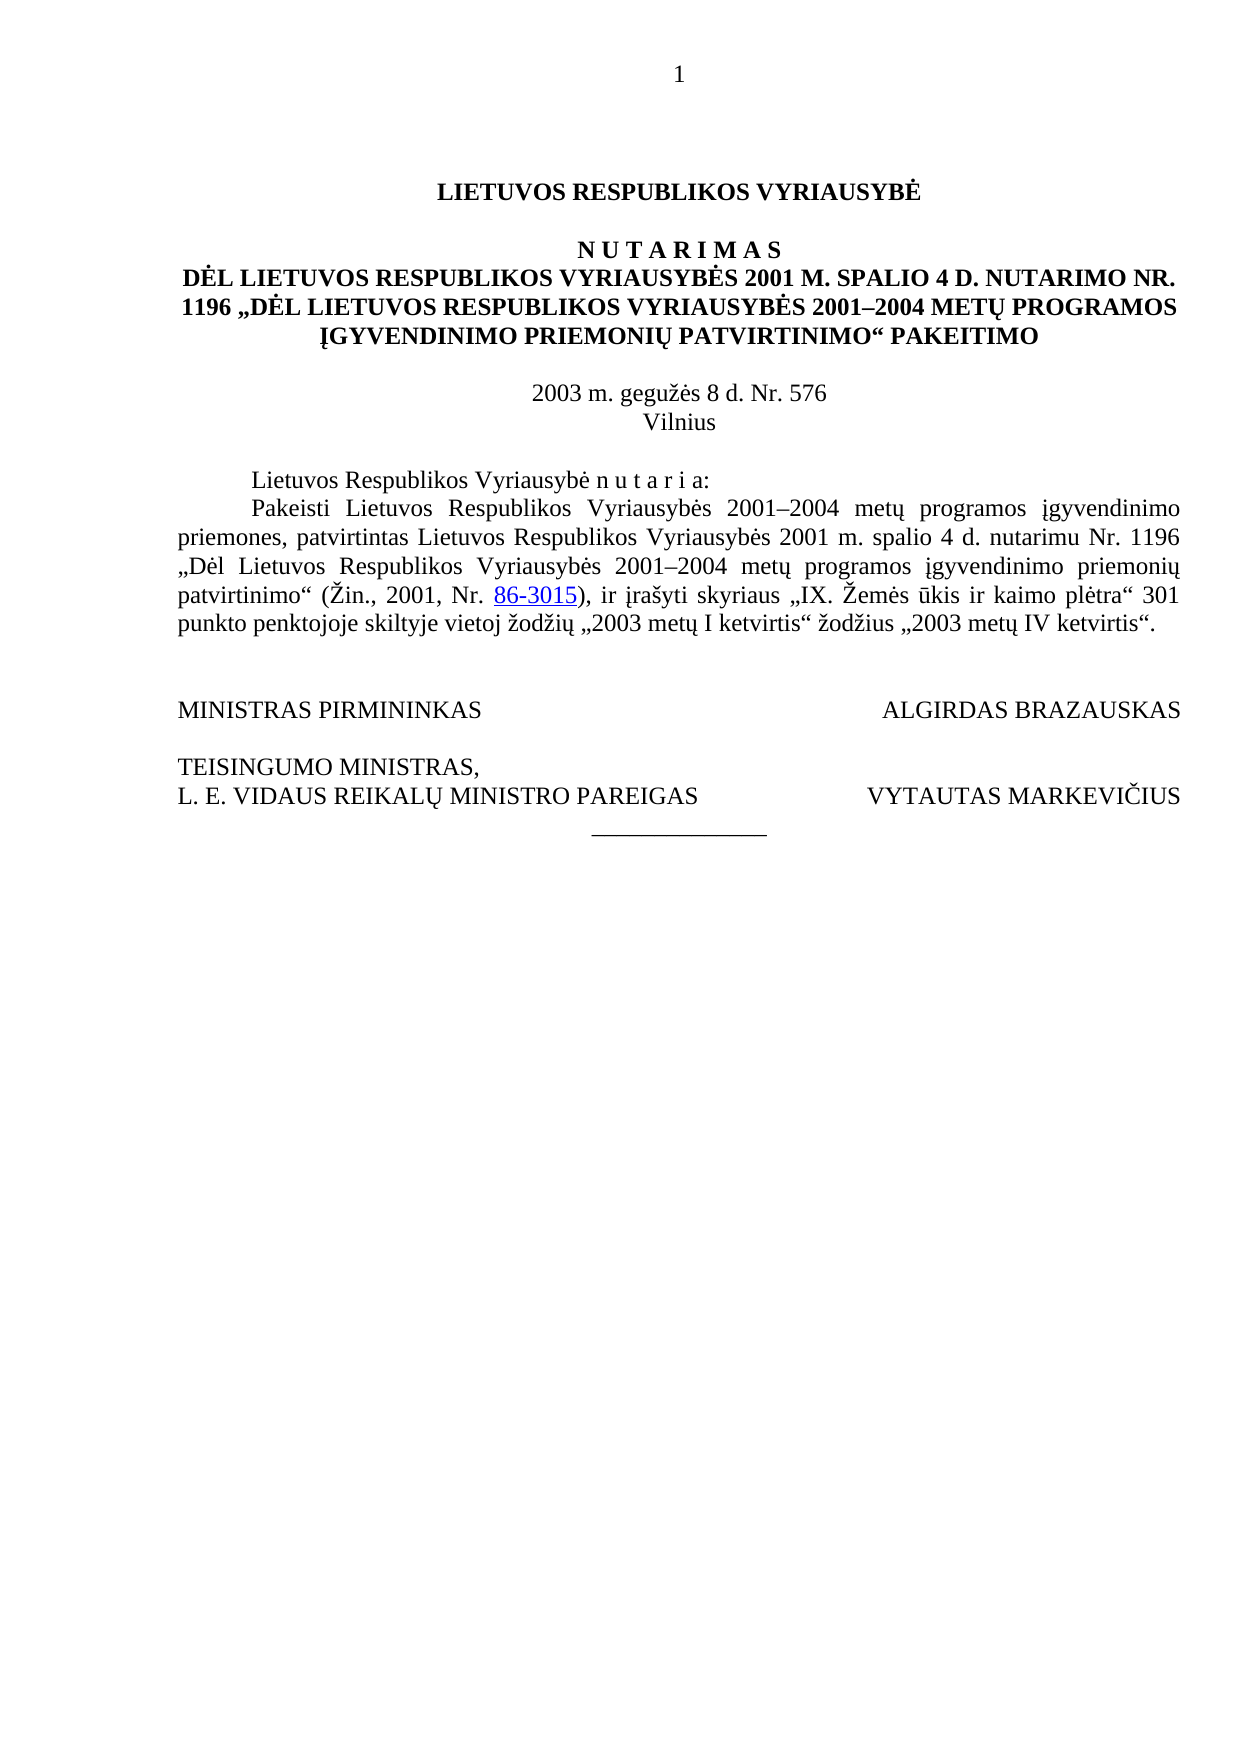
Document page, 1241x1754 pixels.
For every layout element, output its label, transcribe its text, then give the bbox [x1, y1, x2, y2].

text TEISINGUMO MINISTRAS, [177, 752, 1181, 781]
text Vilnius [177, 407, 1181, 436]
text L. E. VIDAUS REIKALŲ MINISTRO PAREIGAS VYTAUTAS MARKEVIČIUS [177, 781, 1181, 810]
text 2003 m. gegužės 8 d. Nr. 576 [177, 378, 1181, 407]
text ______________ [177, 810, 1181, 838]
text Pakeisti Lietuvos Respublikos Vyriausybės 2001–2004 metų programos įgyvendinimo priemones, patvirtintas Lietuvos Respublikos Vyriausybės 2001 m. spalio 4 d. nutarimu Nr. 1196 „Dėl Lietuvos Respublikos Vyriausybės 2001–2004 metų programos įgyvendinimo priemonių patvirtinimo“ (Žin., 2001, Nr. 86-3015), ir įrašyti skyriaus „IX. Žemės ūkis ir kaimo plėtra“ 301 punkto penktojoje skiltyje vietoj žodžių „2003 metų I ketvirtis“ žodžius „2003 metų IV ketvirtis“. [177, 493, 1181, 637]
text LIETUVOS RESPUBLIKOS VYRIAUSYBĖ [177, 177, 1181, 206]
text DĖL LIETUVOS RESPUBLIKOS VYRIAUSYBĖS 2001 M. SPALIO 4 D. NUTARIMO NR. 1196 „DĖL LIETUVOS RESPUBLIKOS VYRIAUSYBĖS 2001–2004 METŲ PROGRAMOS ĮGYVENDINIMO PRIEMONIŲ PATVIRTINIMO“ PAKEITIMO [177, 263, 1181, 350]
text Lietuvos Respublikos Vyriausybė nutaria: [177, 465, 1181, 493]
text MINISTRAS PIRMININKAS ALGIRDAS BRAZAUSKAS [177, 695, 1181, 723]
text N U T A R I M A S [177, 235, 1181, 263]
